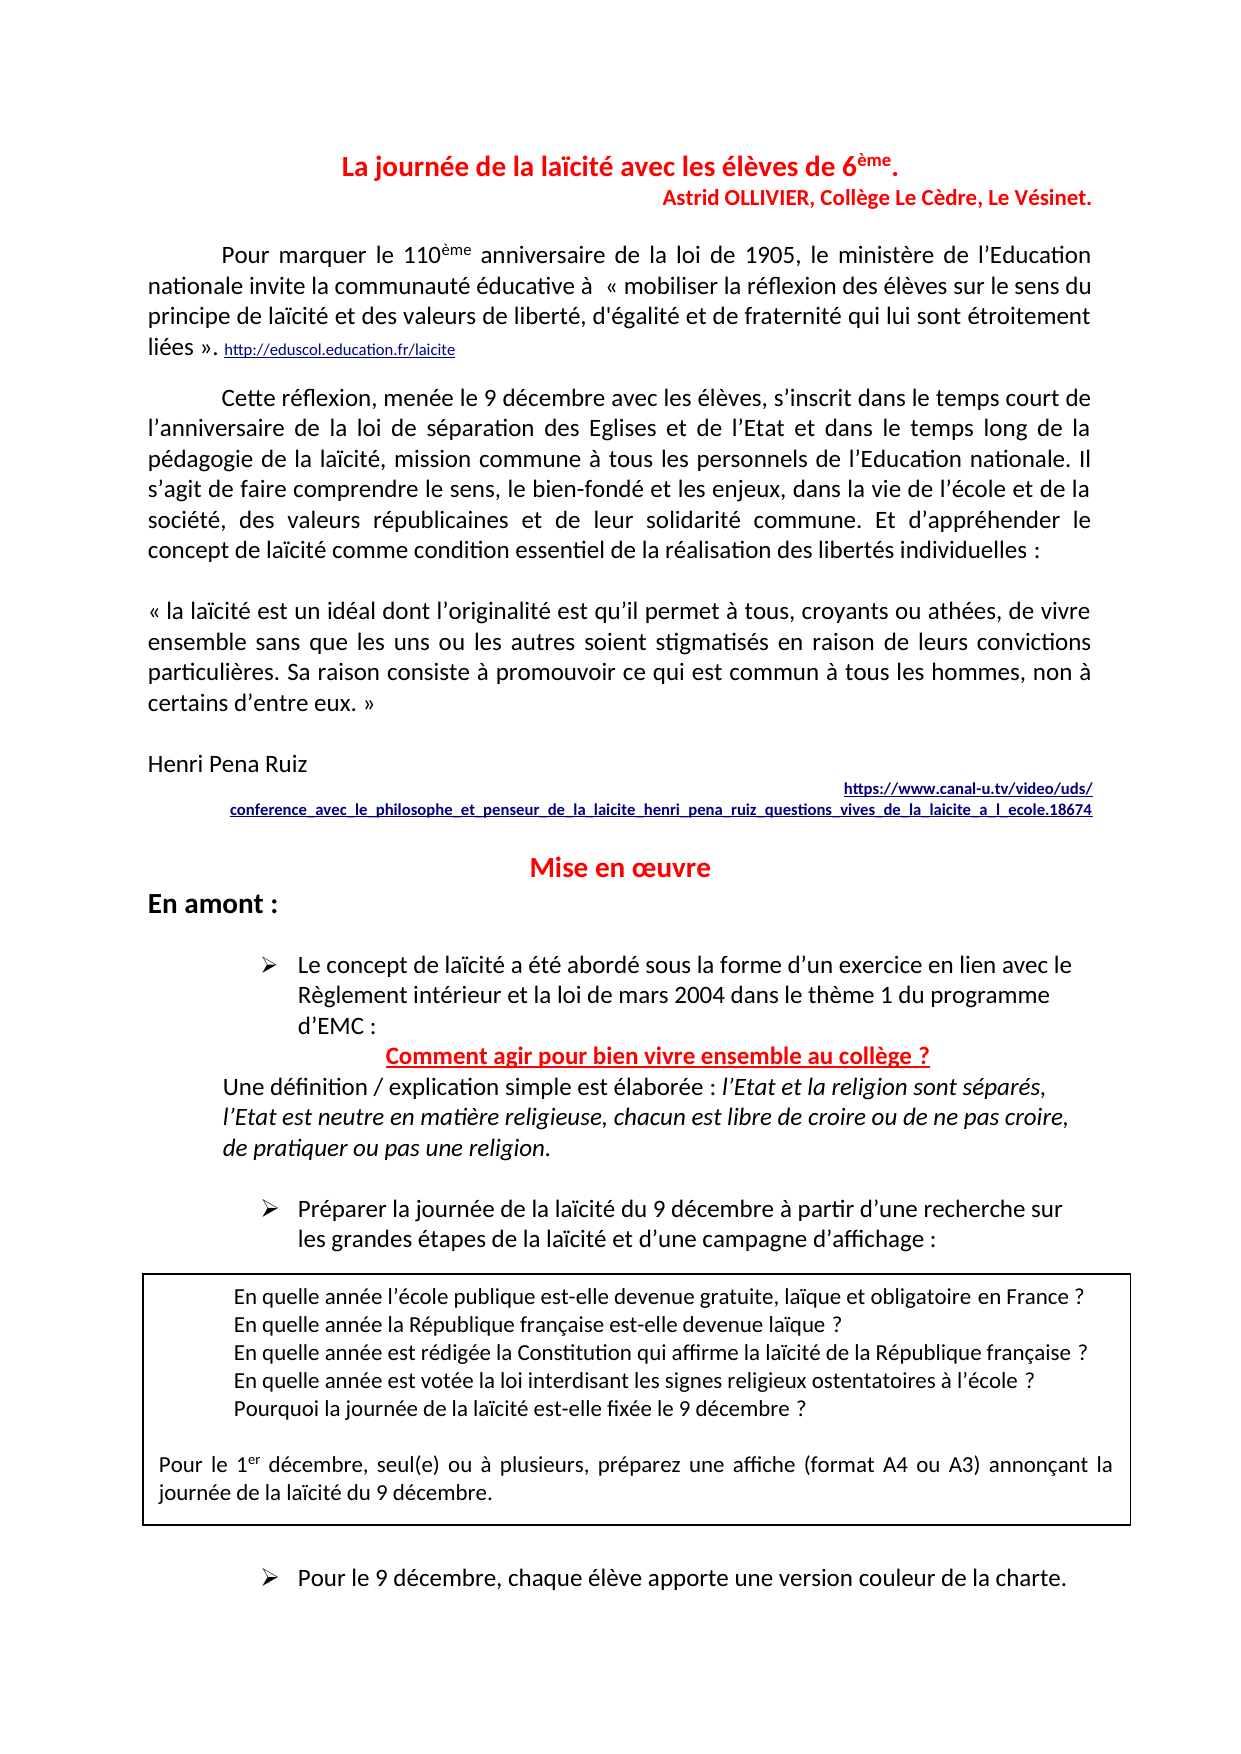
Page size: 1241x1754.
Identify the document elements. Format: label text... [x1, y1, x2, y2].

text Cette réflexion, menée le 9 décembre avec les élèves, s’inscrit dans le temps court de l’anniversaire de la loi de séparation des Eglises et de l’Etat et dans le temps long de la pédagogie de la laïcité, mission commune à tous les personnels de l’Education nationale. Il s’agit de faire comprendre le sens, le bien-fondé et les enjeux, dans la vie de l’école et de la société, des valeurs républicaines et de leur solidarité commune. Et d’appréhender le concept de laïcité comme condition essentiel de la réalisation des libertés individuelles : [148, 382, 1093, 565]
list En quelle année la République française est-elle devenue laïque ? [234, 1310, 1115, 1338]
list En quelle année est rédigée la Constitution qui affirme la laïcité de la République française ? [234, 1338, 1115, 1366]
list Préparer la journée de la laïcité du 9 décembre à partir d’une recherche sur les grandes étapes de la laïcité et d’une campagne d’affichage : [260, 1193, 1093, 1254]
list Pourquoi la journée de la laïcité est-elle fixée le 9 décembre ? [234, 1394, 1115, 1422]
text Pour le 1er décembre, seul(e) ou à plusieurs, préparez une affiche (format A4 ou A3) annonçant la journée de la laïcité du 9 décembre. [159, 1450, 1115, 1506]
list Une définition / explication simple est élaborée : l’Etat et la religion sont séparés, l’Etat est neutre en matière religieuse, chacun est libre de croire ou de ne pas croire, de pratiquer ou pas une religion. [223, 1071, 1093, 1162]
list Le concept de laïcité a été abordé sous la forme d’un exercice en lien avec le Règlement intérieur et la loi de mars 2004 dans le thème 1 du programme d’EMC : [260, 949, 1093, 1040]
list Comment agir pour bien vivre ensemble au collège ? [223, 1040, 1093, 1071]
text « la laïcité est un idéal dont l’originalité est qu’il permet à tous, croyants ou athées, de vivre ensemble sans que les uns ou les autres soient stigmatisés en raison de leurs convictions particulières. Sa raison consiste à promouvoir ce qui est commun à tous les hommes, non à certains d’entre eux. » [148, 595, 1093, 717]
text Pour marquer le 110ème anniversaire de la loi de 1905, le ministère de l’Education nationale invite la communauté éducative à « mobiliser la réflexion des élèves sur le sens du principe de laïcité et des valeurs de liberté, d'égalité et de fraternité qui lui sont étroitement liées ». http://eduscol.education.fr/laicite [148, 239, 1093, 361]
text https://www.canal-u.tv/video/uds/conference_avec_le_philosophe_et_penseur_de_la_laicite_henri_pena_ruiz_questions_vives_de_la_laicite_a_l_ecole.18674 [148, 778, 1093, 819]
list En quelle année l’école publique est-elle devenue gratuite, laïque et obligatoire en France ? [234, 1282, 1115, 1310]
text En amont : [148, 885, 1093, 921]
text Mise en œuvre [148, 849, 1093, 885]
text La journée de la laïcité avec les élèves de 6ème. [148, 148, 1093, 183]
list Pour le 9 décembre, chaque élève apporte une version couleur de la charte. [260, 1562, 1093, 1593]
text Astrid OLLIVIER, Collège Le Cèdre, Le Vésinet. [148, 183, 1093, 211]
text Henri Pena Ruiz [148, 717, 1093, 778]
list En quelle année est votée la loi interdisant les signes religieux ostentatoires à l’école ? [234, 1366, 1115, 1394]
